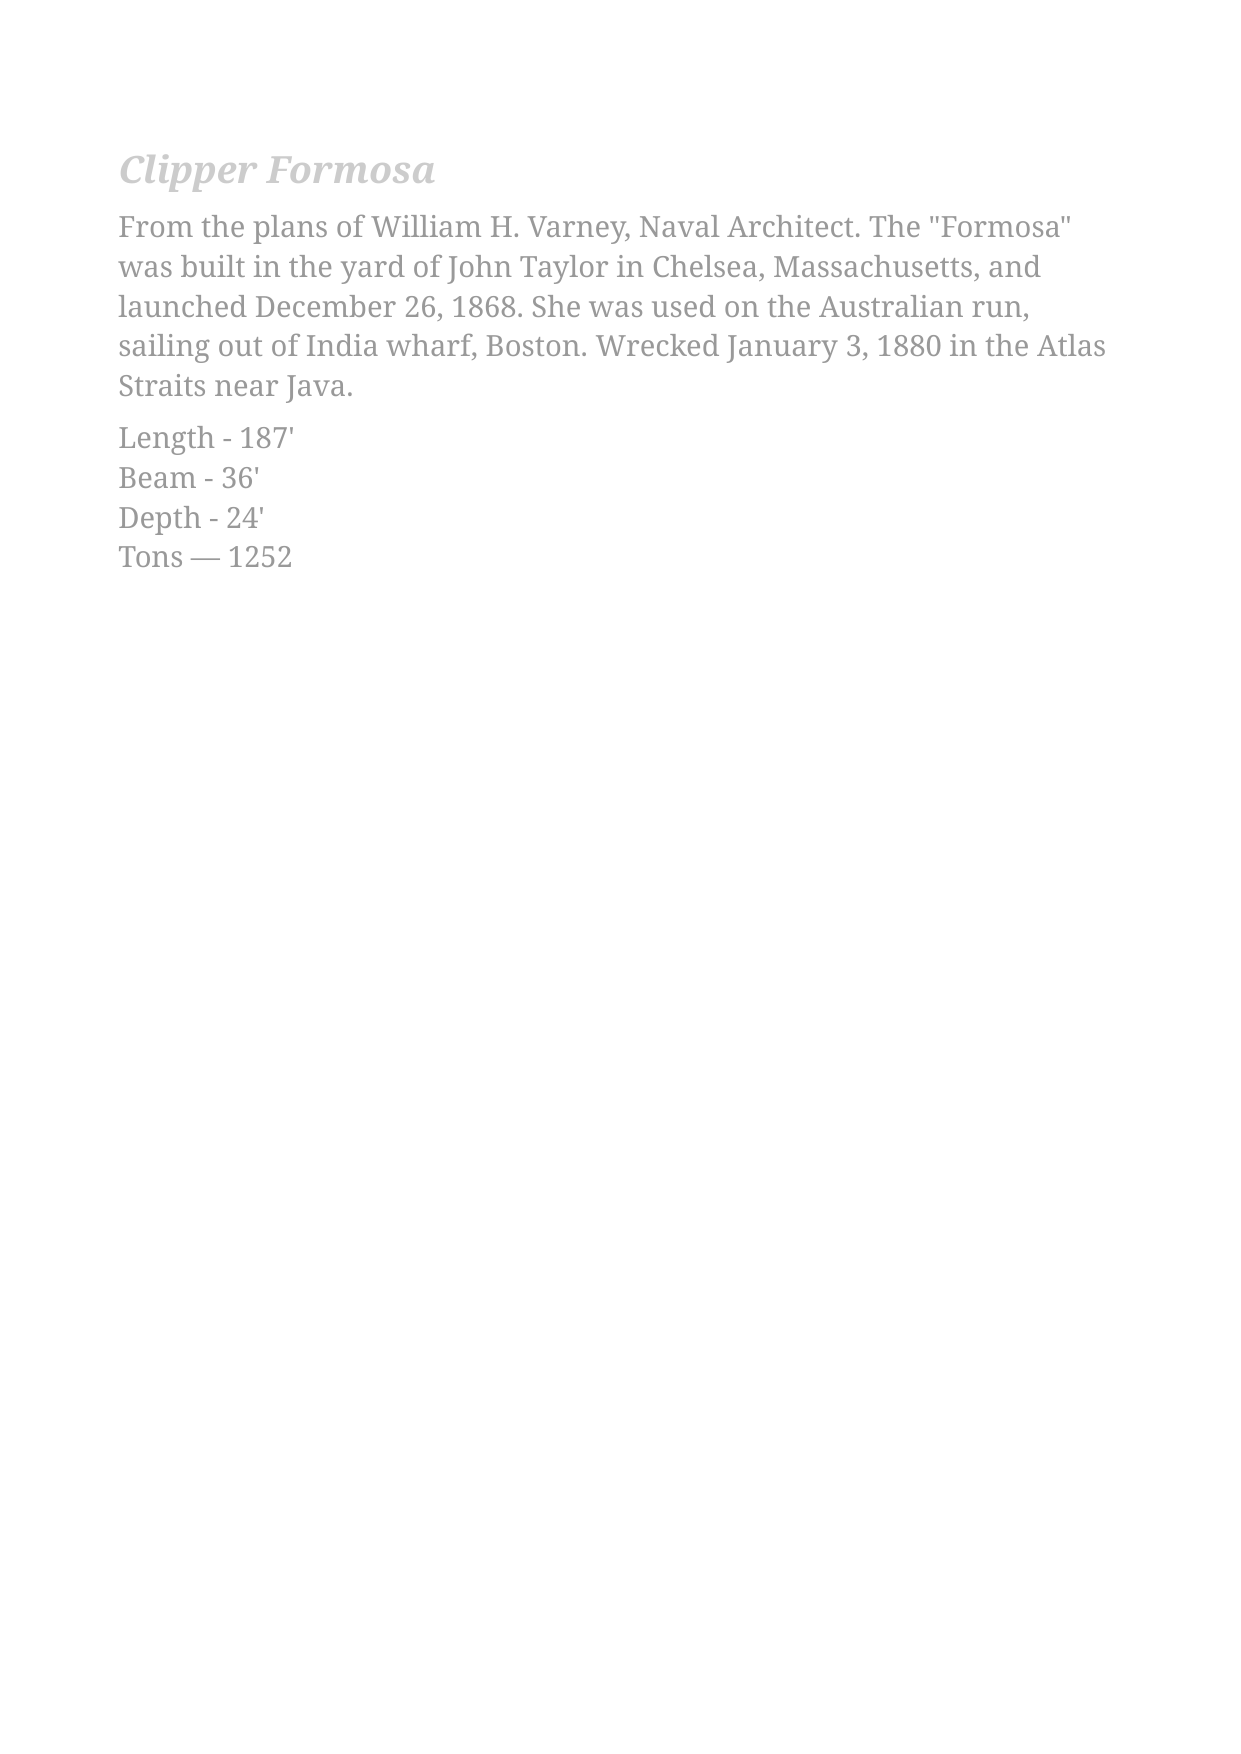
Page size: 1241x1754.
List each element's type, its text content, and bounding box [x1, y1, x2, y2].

subtitle Clipper Formosa [118, 143, 1122, 194]
text Length - 187' Beam - 36' Depth - 24' Tons — 1252 [118, 418, 1122, 576]
text From the plans of William H. Varney, Naval Architect. The "Formosa" was built in the yard of John Taylor in Chelsea, Massachusetts, and launched December 26, 1868. She was used on the Australian run, sailing out of India wharf, Boston. Wrecked January 3, 1880 in the Atlas Straits near Java. [118, 207, 1122, 405]
